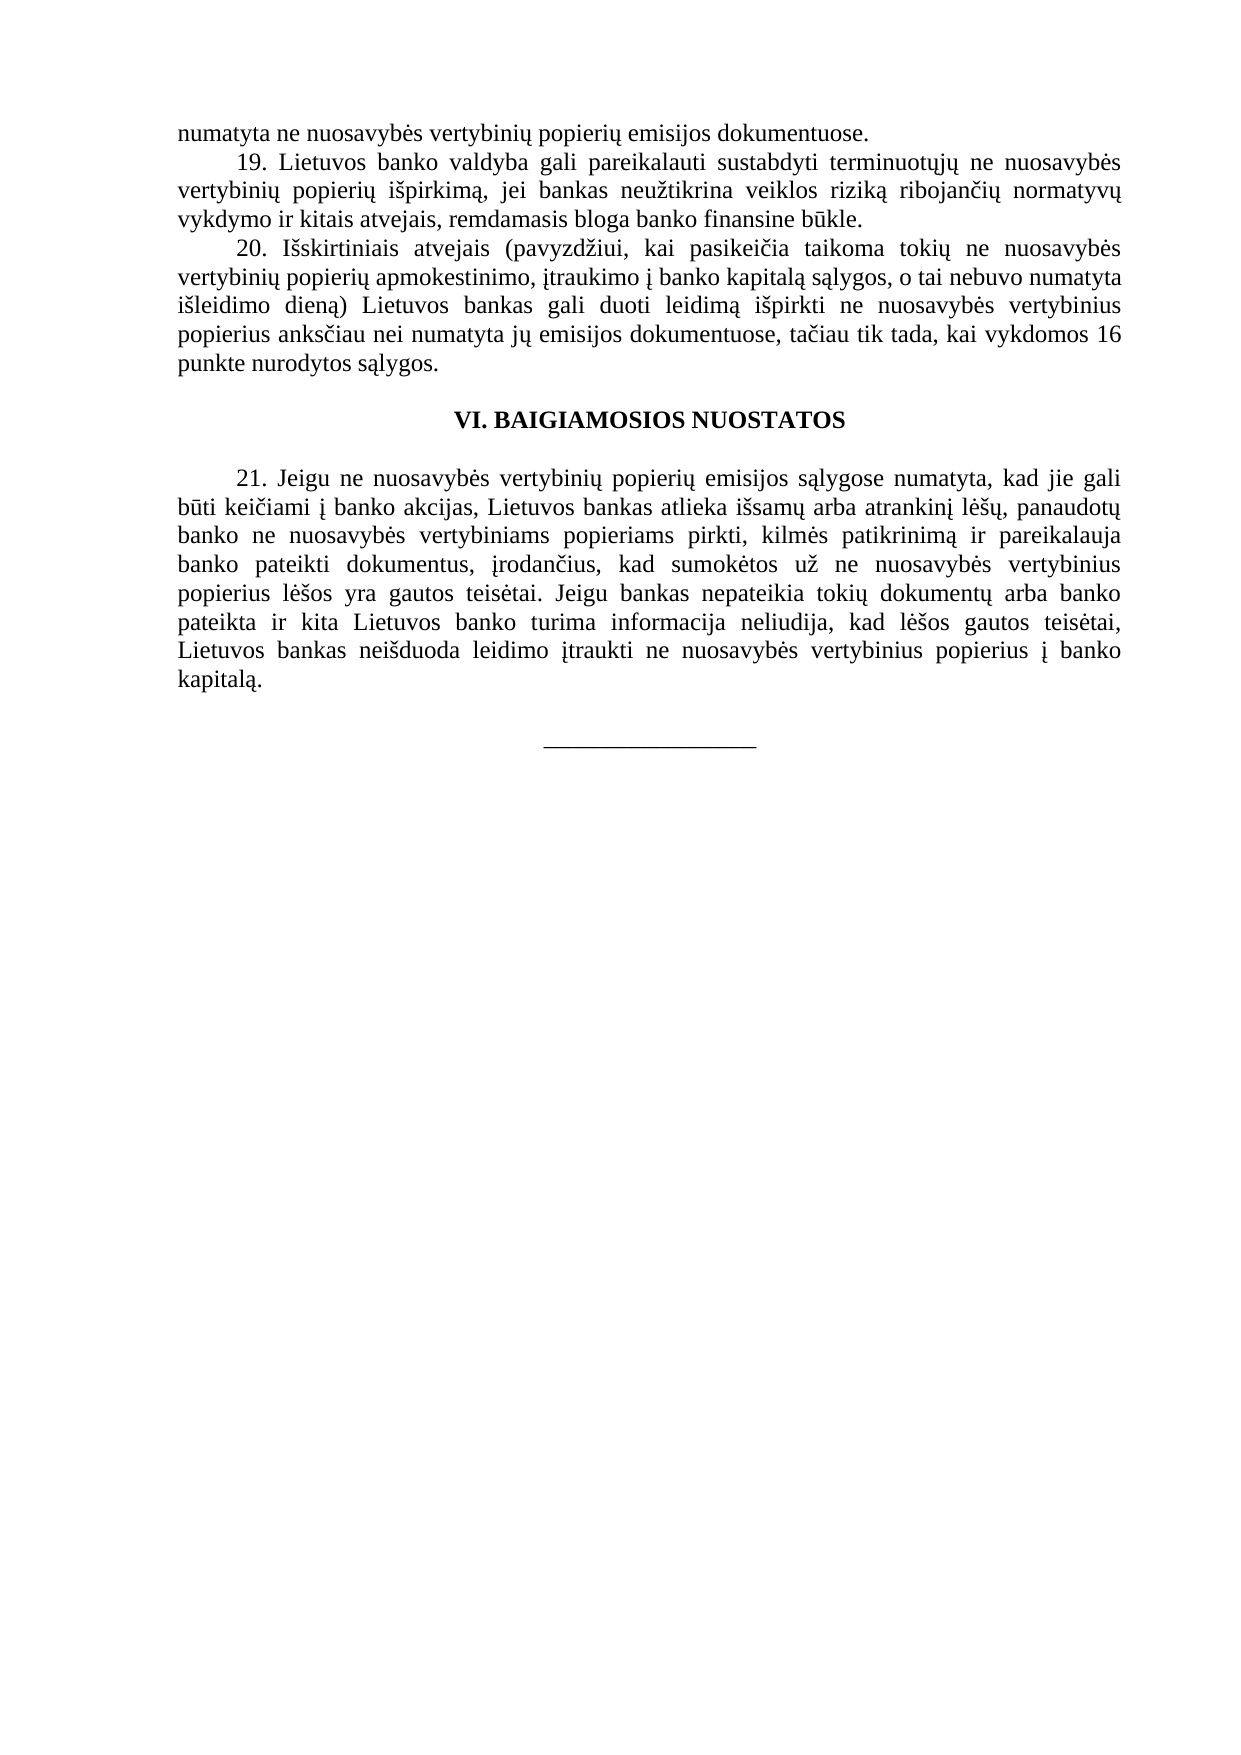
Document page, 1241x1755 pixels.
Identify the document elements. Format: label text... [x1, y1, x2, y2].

text _________________ [177, 722, 1122, 751]
text VI. BAIGIAMOSIOS NUOSTATOS [177, 406, 1122, 434]
text 19. Lietuvos banko valdyba gali pareikalauti sustabdyti terminuotųjų ne nuosavybės vertybinių popierių išpirkimą, jei bankas neužtikrina veiklos riziką ribojančių normatyvų vykdymo ir kitais atvejais, remdamasis bloga banko finansine būkle. [177, 147, 1122, 233]
text numatyta ne nuosavybės vertybinių popierių emisijos dokumentuose. [177, 118, 1122, 147]
text 21. Jeigu ne nuosavybės vertybinių popierių emisijos sąlygose numatyta, kad jie gali būti keičiami į banko akcijas, Lietuvos bankas atlieka išsamų arba atrankinį lėšų, panaudotų banko ne nuosavybės vertybiniams popieriams pirkti, kilmės patikrinimą ir pareikalauja banko pateikti dokumentus, įrodančius, kad sumokėtos už ne nuosavybės vertybinius popierius lėšos yra gautos teisėtai. Jeigu bankas nepateikia tokių dokumentų arba banko pateikta ir kita Lietuvos banko turima informacija neliudija, kad lėšos gautos teisėtai, Lietuvos bankas neišduoda leidimo įtraukti ne nuosavybės vertybinius popierius į banko kapitalą. [177, 463, 1122, 693]
text 20. Išskirtiniais atvejais (pavyzdžiui, kai pasikeičia taikoma tokių ne nuosavybės vertybinių popierių apmokestinimo, įtraukimo į banko kapitalą sąlygos, o tai nebuvo numatyta išleidimo dieną) Lietuvos bankas gali duoti leidimą išpirkti ne nuosavybės vertybinius popierius anksčiau nei numatyta jų emisijos dokumentuose, tačiau tik tada, kai vykdomos 16 punkte nurodytos sąlygos. [177, 233, 1122, 377]
